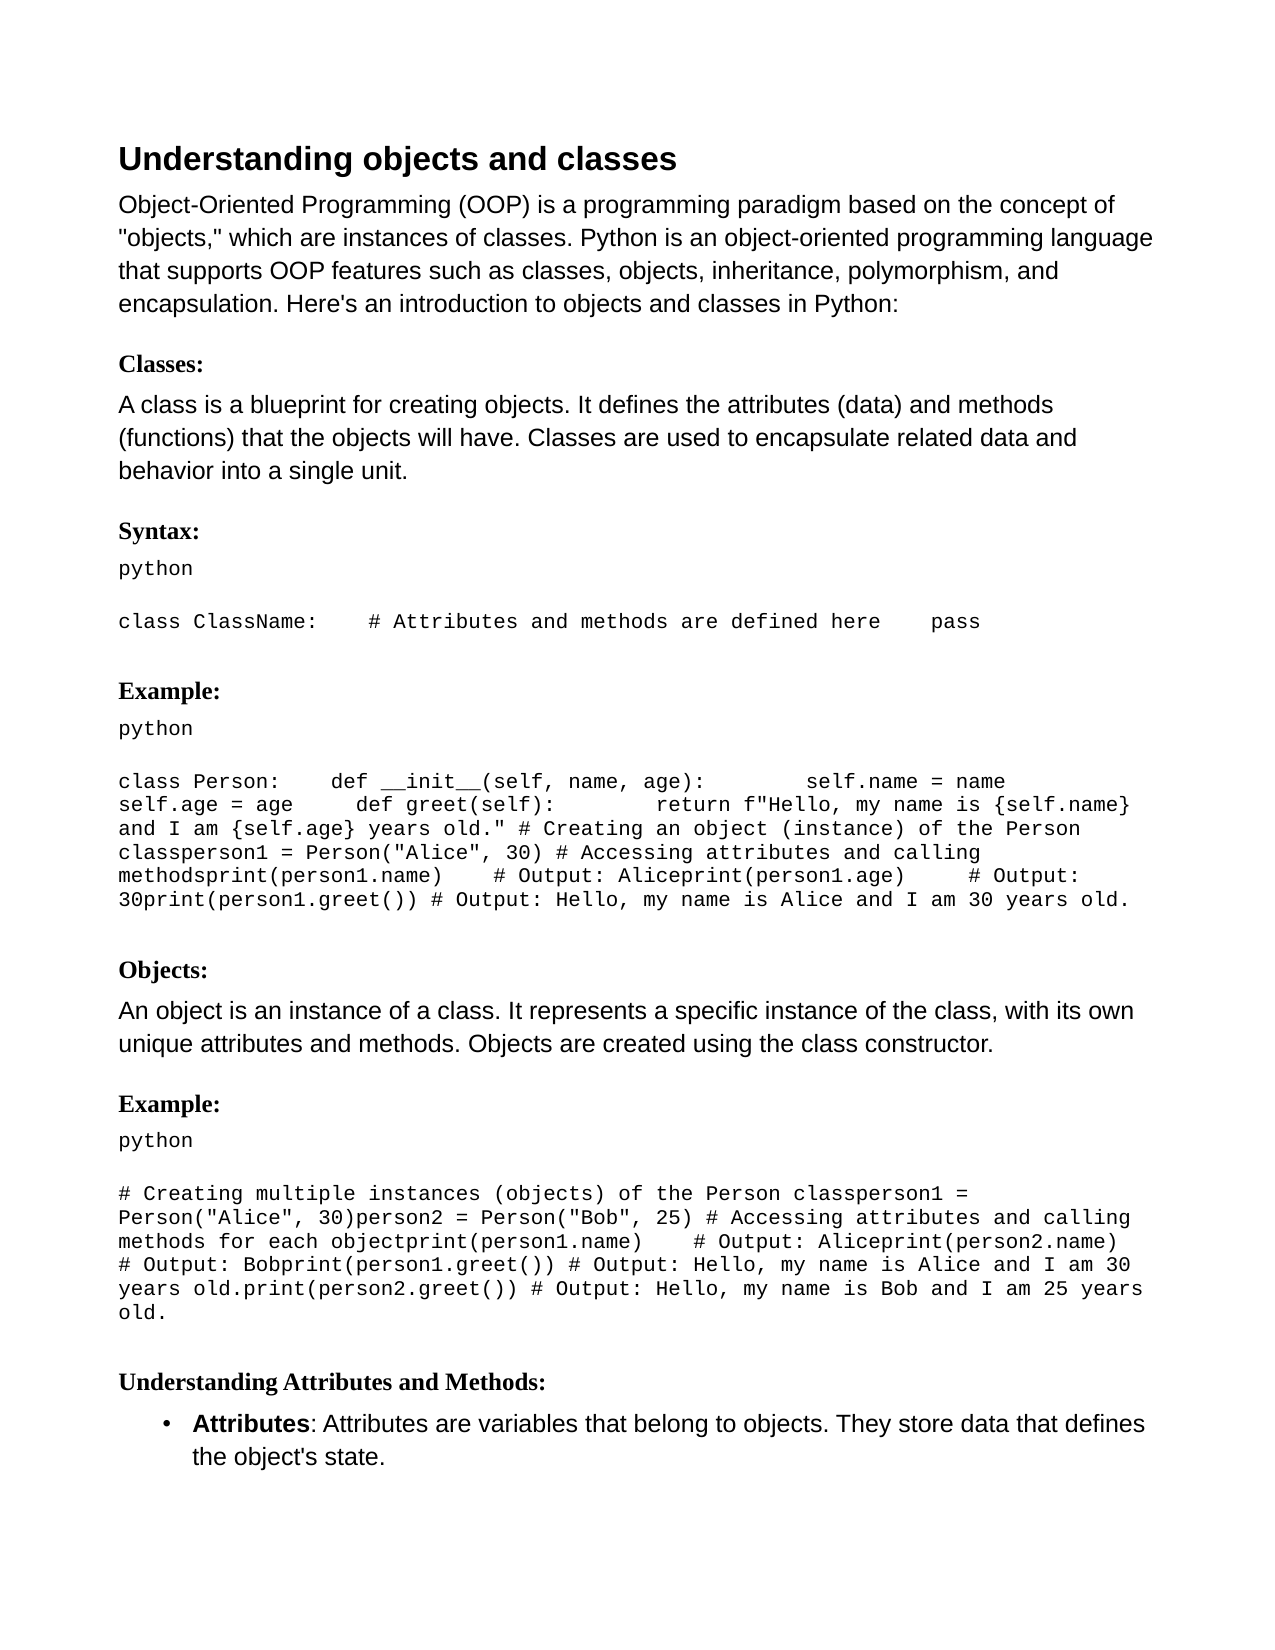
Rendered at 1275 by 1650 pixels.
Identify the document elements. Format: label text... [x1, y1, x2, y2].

subtitle Objects: [118, 955, 1157, 983]
text class ClassName: # Attributes and methods are defined here pass [118, 611, 1157, 634]
text python [118, 1130, 1157, 1154]
subtitle Understanding objects and classes [118, 139, 1157, 177]
subtitle Example: [118, 676, 1157, 705]
text Object-Oriented Programming (OOP) is a programming paradigm based on the concept of "objects," which are instances of classes. Python is an object-oriented programming language that supports OOP features such as classes, objects, inheritance, polymorphism, and encapsulation. Here's an introduction to objects and classes in Python: [118, 190, 1157, 318]
text # Creating multiple instances (objects) of the Person classperson1 = Person("Alice", 30)person2 = Person("Bob", 25) # Accessing attributes and calling methods for each objectprint(person1.name) # Output: Aliceprint(person2.name) # Output: Bobprint(person1.greet()) # Output: Hello, my name is Alice and I am 30 years old.print(person2.greet()) # Output: Hello, my name is Bob and I am 25 years old. [118, 1183, 1157, 1325]
list Attributes: Attributes are variables that belong to objects. They store data that defines the object's state. [162, 1408, 1157, 1470]
text python [118, 558, 1157, 581]
text class Person: def __init__(self, name, age): self.name = name self.age = age def greet(self): return f"Hello, my name is {self.name} and I am {self.age} years old." # Creating an object (instance) of the Person classperson1 = Person("Alice", 30) # Accessing attributes and calling methodsprint(person1.name) # Output: Aliceprint(person1.age) # Output: 30print(person1.greet()) # Output: Hello, my name is Alice and I am 30 years old. [118, 771, 1157, 913]
text A class is a blueprint for creating objects. It defines the attributes (data) and methods (functions) that the objects will have. Classes are used to encapsulate related data and behavior into a single unit. [118, 390, 1157, 485]
subtitle Understanding Attributes and Methods: [118, 1367, 1157, 1396]
subtitle Classes: [118, 349, 1157, 378]
text python [118, 718, 1157, 741]
text An object is an instance of a class. It represents a specific instance of the class, with its own unique attributes and methods. Objects are created using the class constructor. [118, 996, 1157, 1058]
subtitle Example: [118, 1089, 1157, 1118]
subtitle Syntax: [118, 516, 1157, 545]
